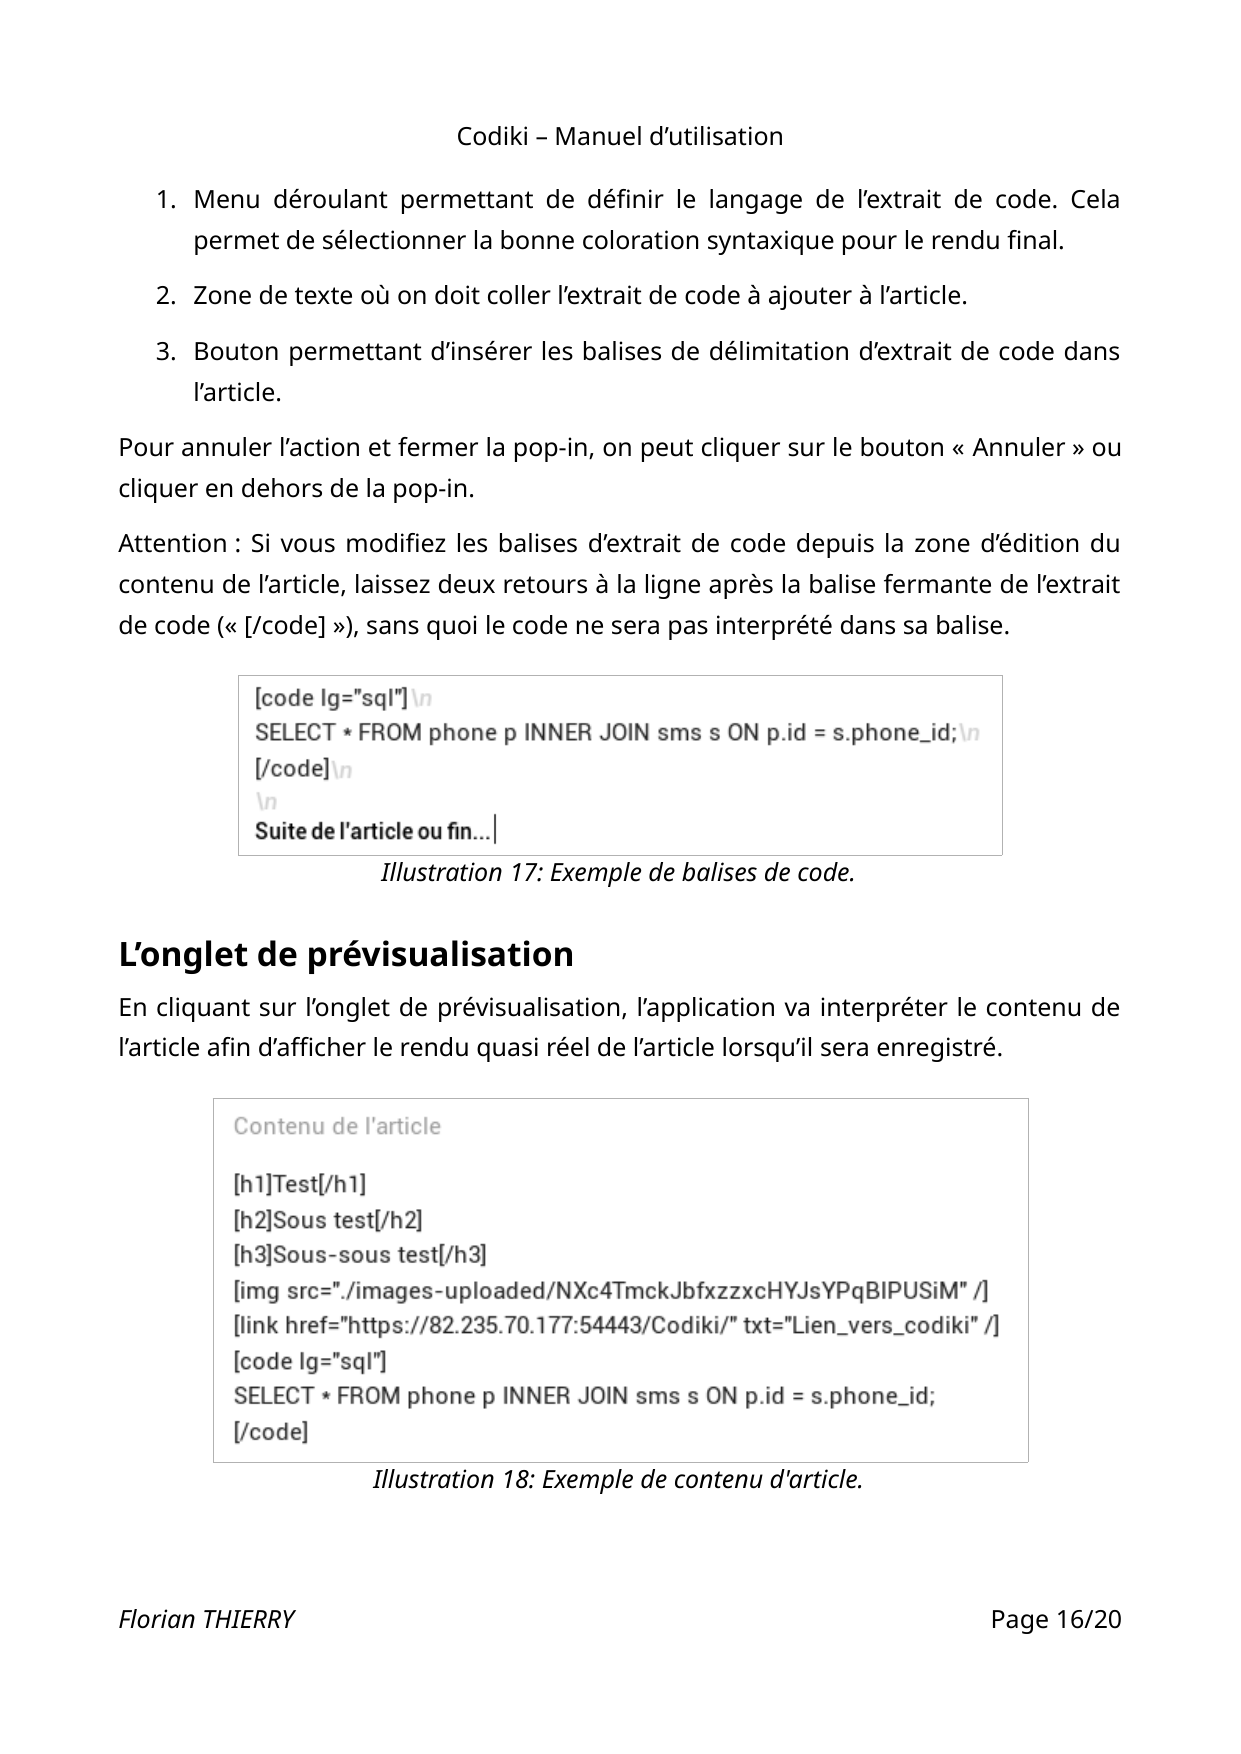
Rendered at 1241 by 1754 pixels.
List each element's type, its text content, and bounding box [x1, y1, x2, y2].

text Illustration 17: Exemple de balises de code. [238, 856, 1002, 889]
text En cliquant sur l’onglet de prévisualisation, l’application va interpréter le contenu de l’article afin d’afficher le rendu quasi réel de l’article lorsqu’il sera enregistré. [118, 989, 1122, 1064]
list Zone de texte où on doit coller l’extrait de code à ajouter à l’article. [156, 278, 1122, 312]
list Menu déroulant permettant de définir le langage de l’extrait de code. Cela permet de sélectionner la bonne coloration syntaxique pour le rendu final. [156, 182, 1122, 257]
text Illustration 18: Exemple de contenu d'article. [212, 1099, 1028, 1496]
text [239, 676, 1002, 855]
list Bouton permettant d’insérer les balises de délimitation d’extrait de code dans l’article. [156, 333, 1122, 408]
subtitle L’onglet de prévisualisation [118, 931, 1122, 977]
picture [241, 678, 999, 852]
text Pour annuler l’action et fermer la pop-in, on peut cliquer sur le bouton « Annuler » ou cliquer en dehors de la pop-in. [118, 429, 1122, 504]
text Attention : Si vous modifiez les balises d’extrait de code depuis la zone d’édition du contenu de l’article, laissez deux retours à la ligne après la balise fermante de l’extrait de code (« [/code] »), sans quoi le code ne sera pas interprété dans sa balise. [118, 526, 1122, 642]
picture [215, 1101, 1025, 1459]
